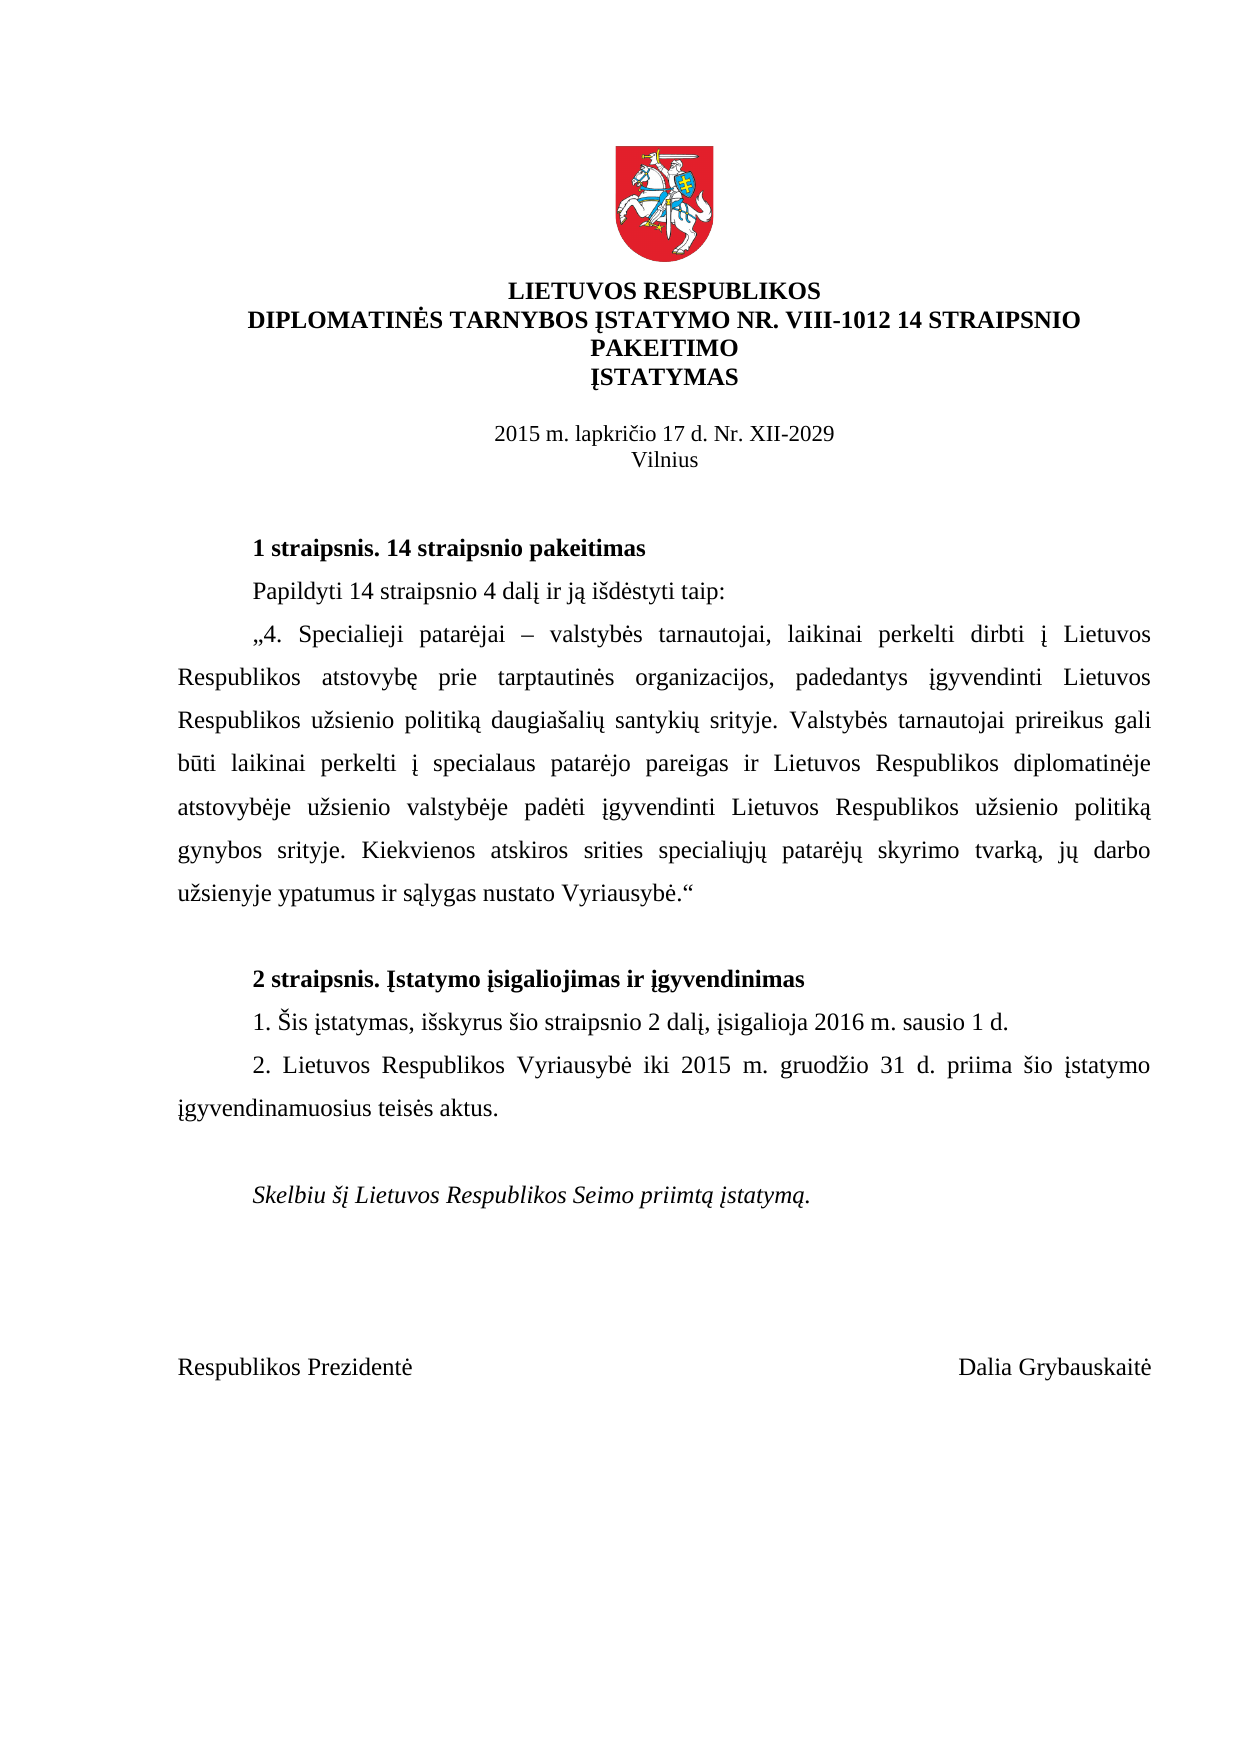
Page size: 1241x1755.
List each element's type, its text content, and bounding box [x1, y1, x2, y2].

text 2. Lietuvos Respublikos Vyriausybė iki 2015 m. gruodžio 31 d. priima šio įstatymo įgyvendinamuosius teisės aktus. [177, 1050, 1152, 1122]
text LIETUVOS RESPUBLIKOS [177, 276, 1152, 305]
text 1 straipsnis. 14 straipsnio pakeitimas [177, 533, 1152, 562]
text 2015 m. lapkričio 17 d. Nr. XII-2029 [177, 420, 1152, 446]
text DIPLOMATINĖS TARNYBOS ĮSTATYMO NR. VIII-1012 14 STRAIPSNIO PAKEITIMO [177, 305, 1152, 362]
text ĮSTATYMAS [177, 362, 1152, 391]
text Respublikos Prezidentė Dalia Grybauskaitė [177, 1352, 1152, 1381]
text Papildyti 14 straipsnio 4 dalį ir ją išdėstyti taip: [177, 576, 1152, 605]
text 2 straipsnis. Įstatymo įsigaliojimas ir įgyvendinimas [177, 964, 1152, 993]
text „4. Specialieji patarėjai – valstybės tarnautojai, laikinai perkelti dirbti į Lietuvos Respublikos atstovybę prie tarptautinės organizacijos, padedantys įgyvendinti Lietuvos Respublikos užsienio politiką daugiašalių santykių srityje. Valstybės tarnautojai prireikus gali būti laikinai perkelti į specialaus patarėjo pareigas ir Lietuvos Respublikos diplomatinėje atstovybėje užsienio valstybėje padėti įgyvendinti Lietuvos Respublikos užsienio politiką gynybos srityje. Kiekvienos atskiros srities specialiųjų patarėjų skyrimo tvarką, jų darbo užsienyje ypatumus ir sąlygas nustato Vyriausybė.“ [177, 619, 1152, 907]
text 1. Šis įstatymas, išskyrus šio straipsnio 2 dalį, įsigalioja 2016 m. sausio 1 d. [177, 1007, 1152, 1036]
text Skelbiu šį Lietuvos Respublikos Seimo priimtą įstatymą. [177, 1180, 1152, 1208]
text Vilnius [177, 446, 1152, 472]
